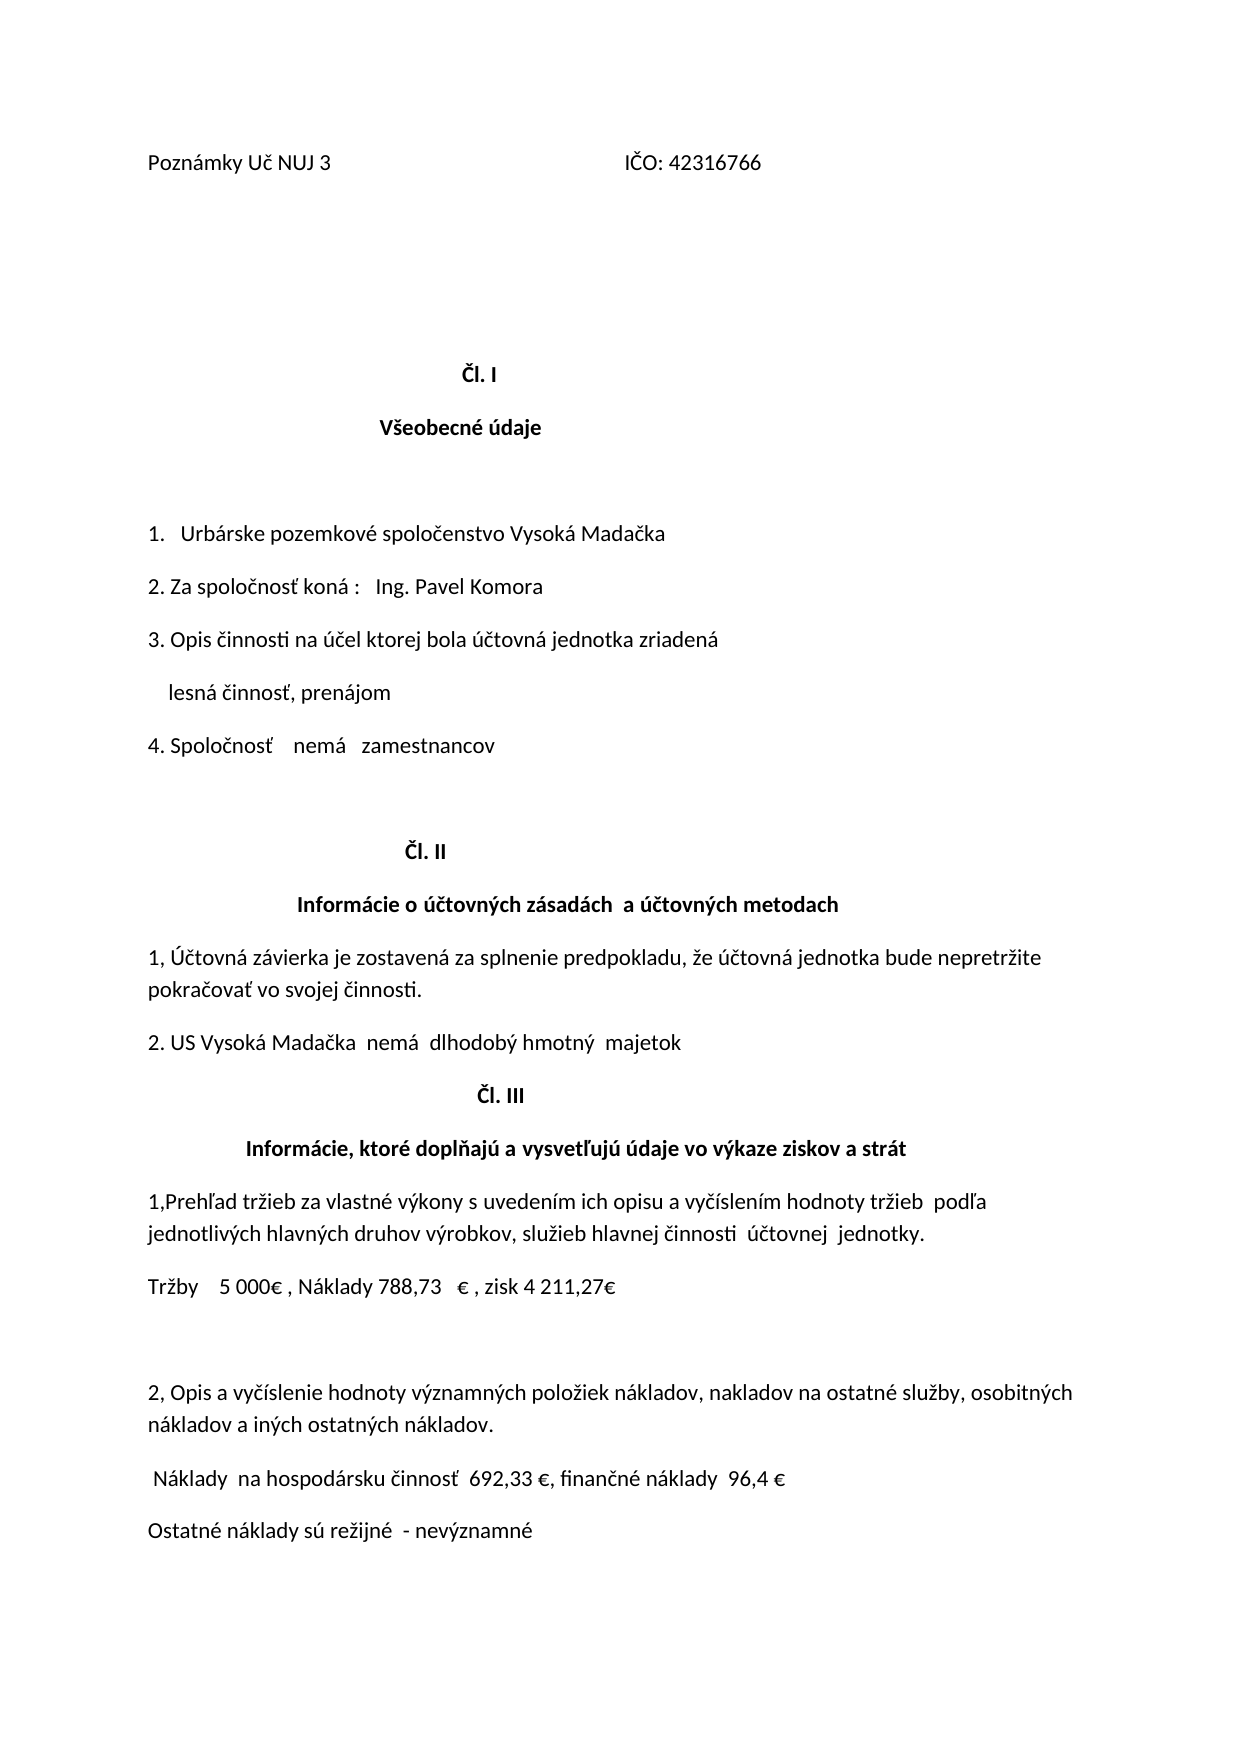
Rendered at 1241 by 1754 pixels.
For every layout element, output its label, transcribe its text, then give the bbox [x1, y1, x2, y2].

text 2. Za spoločnosť koná : Ing. Pavel Komora [148, 572, 1093, 600]
text Informácie o účtovných zásadách a účtovných metodach [148, 890, 1093, 918]
text 1, Účtovná závierka je zostavená za splnenie predpokladu, že účtovná jednotka bude nepretržite pokračovať vo svojej činnosti. [148, 943, 1093, 1003]
text Informácie, ktoré doplňajú a vysvetľujú údaje vo výkaze ziskov a strát [148, 1134, 1093, 1162]
text 2, Opis a vyčíslenie hodnoty významných položiek nákladov, nakladov na ostatné služby, osobitných nákladov a iných ostatných nákladov. [148, 1378, 1093, 1439]
text Čl. II [148, 837, 1093, 865]
text Čl. I [148, 360, 1093, 388]
text Náklady na hospodársku činnosť 692,33 €, finančné náklady 96,4 € [148, 1464, 1093, 1492]
text 1,Prehľad tržieb za vlastné výkony s uvedením ich opisu a vyčíslením hodnoty tržieb podľa jednotlivých hlavných druhov výrobkov, služieb hlavnej činnosti účtovnej jednotky. [148, 1187, 1093, 1247]
text Tržby 5 000€ , Náklady 788,73 € , zisk 4 211,27€ [148, 1272, 1093, 1300]
text 4. Spoločnosť nemá zamestnancov [148, 731, 1093, 759]
text Všeobecné údaje [148, 413, 1093, 441]
text lesná činnosť, prenájom [148, 678, 1093, 706]
text 2. US Vysoká Madačka nemá dlhodobý hmotný majetok [148, 1028, 1093, 1056]
text Poznámky Uč NUJ 3 IČO: 42316766 [148, 148, 1093, 176]
text 3. Opis činnosti na účel ktorej bola účtovná jednotka zriadená [148, 625, 1093, 653]
text 1. Urbárske pozemkové spoločenstvo Vysoká Madačka [148, 519, 1093, 547]
text Ostatné náklady sú režijné - nevýznamné [148, 1517, 1093, 1545]
text Čl. III [148, 1081, 1093, 1109]
